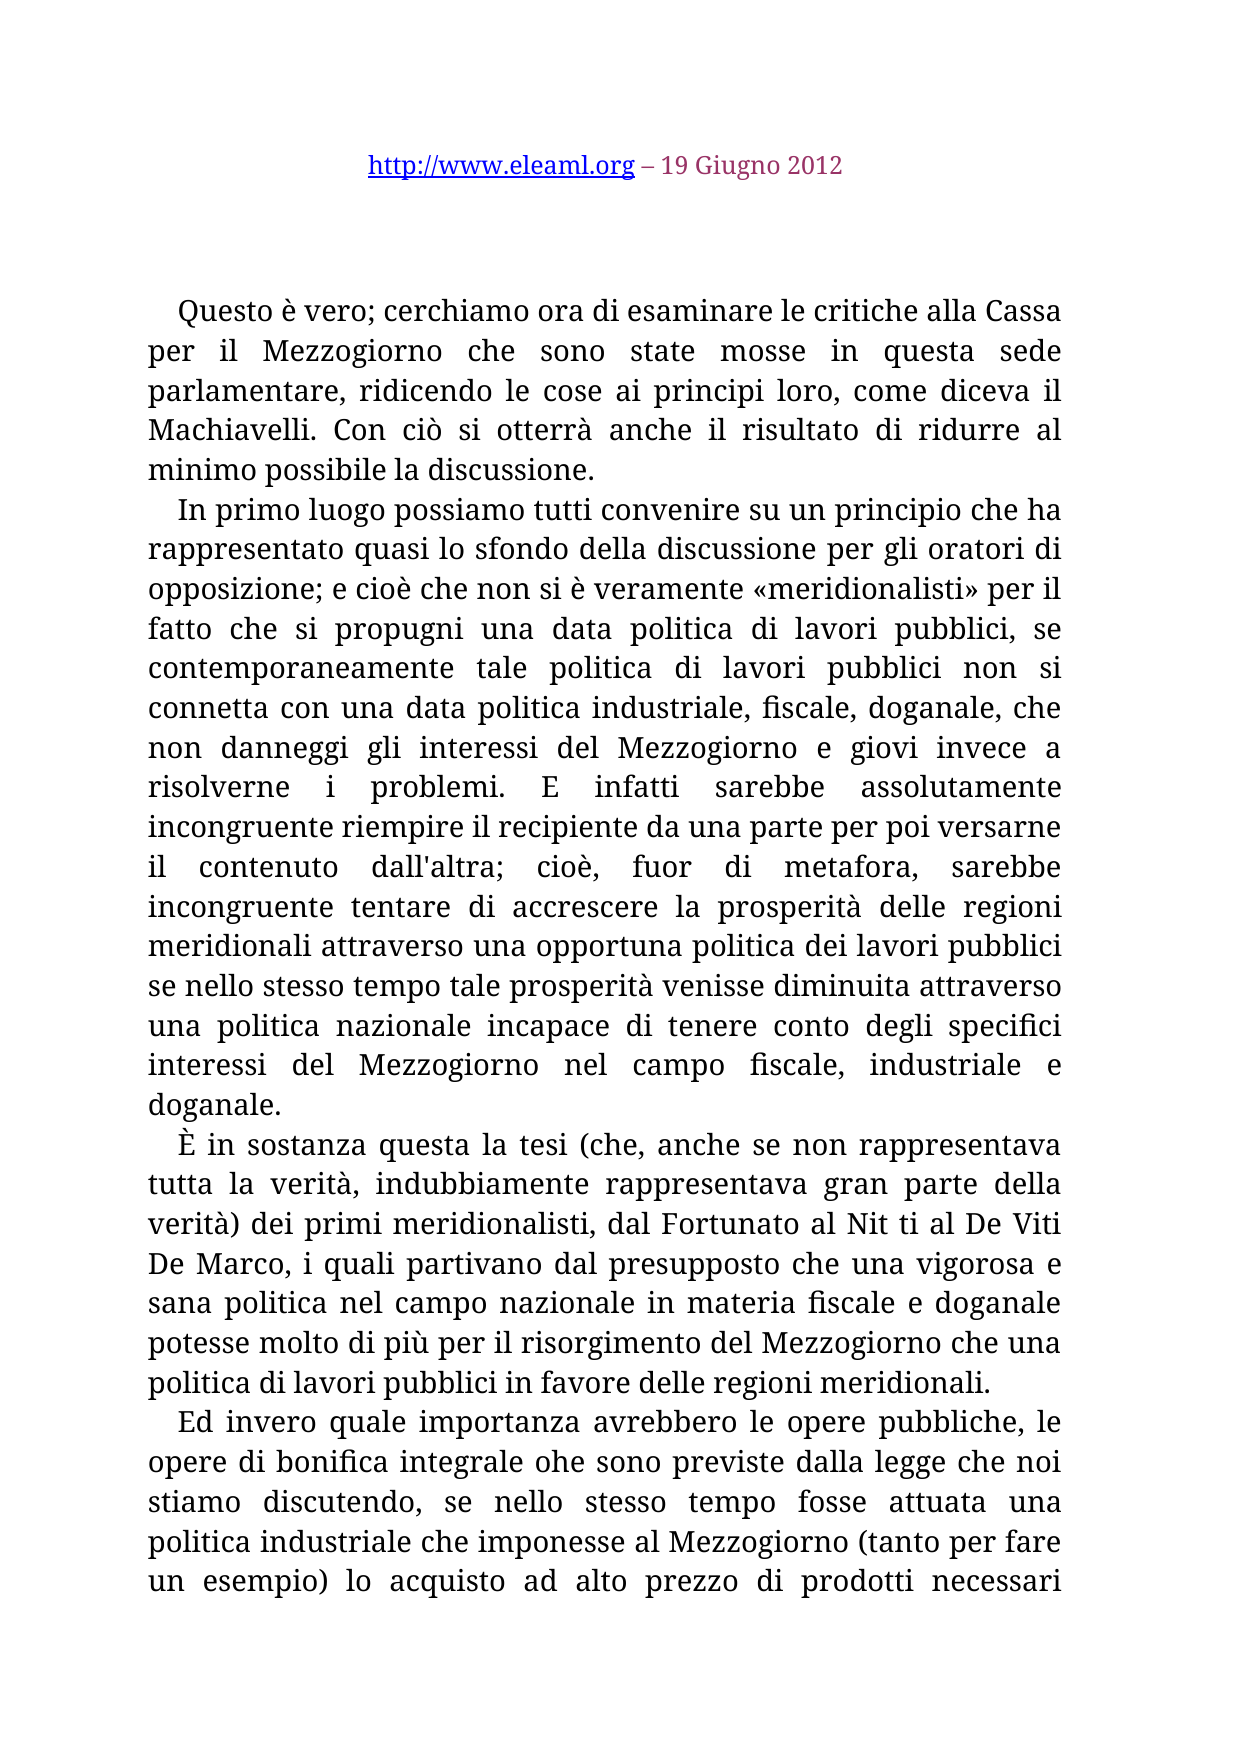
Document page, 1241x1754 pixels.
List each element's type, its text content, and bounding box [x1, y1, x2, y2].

text Ed invero quale importanza avrebbero le opere pubbliche, le opere di bonifica integrale ohe sono previste dalla legge che noi stiamo discutendo, se nello stesso tempo fosse attuata una politica industriale che imponesse al Mezzogiorno (tanto per fare un esempio) lo acquisto ad alto prezzo di prodotti necessari [148, 1402, 1063, 1600]
text In primo luogo possiamo tutti convenire su un principio che ha rappresentato quasi lo sfondo della discussione per gli oratori di opposizione; e cioè che non si è veramente «meridionalisti» per il fatto che si propugni una data politica di lavori pubblici, se contemporaneamente tale politica di lavori pubblici non si connetta con una data politica industriale, fiscale, doganale, che non danneggi gli interessi del Mezzogiorno e giovi invece a risolverne i problemi. E infatti sarebbe assolutamente incongruente riempire il recipiente da una parte per poi versarne il contenuto dall'altra; cioè, fuor di metafora, sarebbe incongruente tentare di accrescere la prosperità delle regioni meridionali attraverso una opportuna politica dei lavori pubblici se nello stesso tempo tale prosperità venisse diminuita attraverso una politica nazionale incapace di tenere conto degli specifici interessi del Mezzogiorno nel campo fiscale, industriale e doganale. [148, 489, 1063, 1124]
text È in sostanza questa la tesi (che, anche se non rappresentava tutta la verità, indubbiamente rappresentava gran parte della verità) dei primi meridionalisti, dal Fortunato al Nit ti al De Viti De Marco, i quali partivano dal presupposto che una vigorosa e sana politica nel campo nazionale in materia fiscale e doganale potesse molto di più per il risorgimento del Mezzogiorno che una politica di lavori pubblici in favore delle regioni meridionali. [148, 1124, 1063, 1402]
text Questo è vero; cerchiamo ora di esaminare le critiche alla Cassa per il Mezzogiorno che sono state mosse in questa sede parlamentare, ridicendo le cose ai principi loro, come diceva il Machiavelli. Con ciò si otterrà anche il risultato di ridurre al minimo possibile la discussione. [148, 291, 1063, 489]
